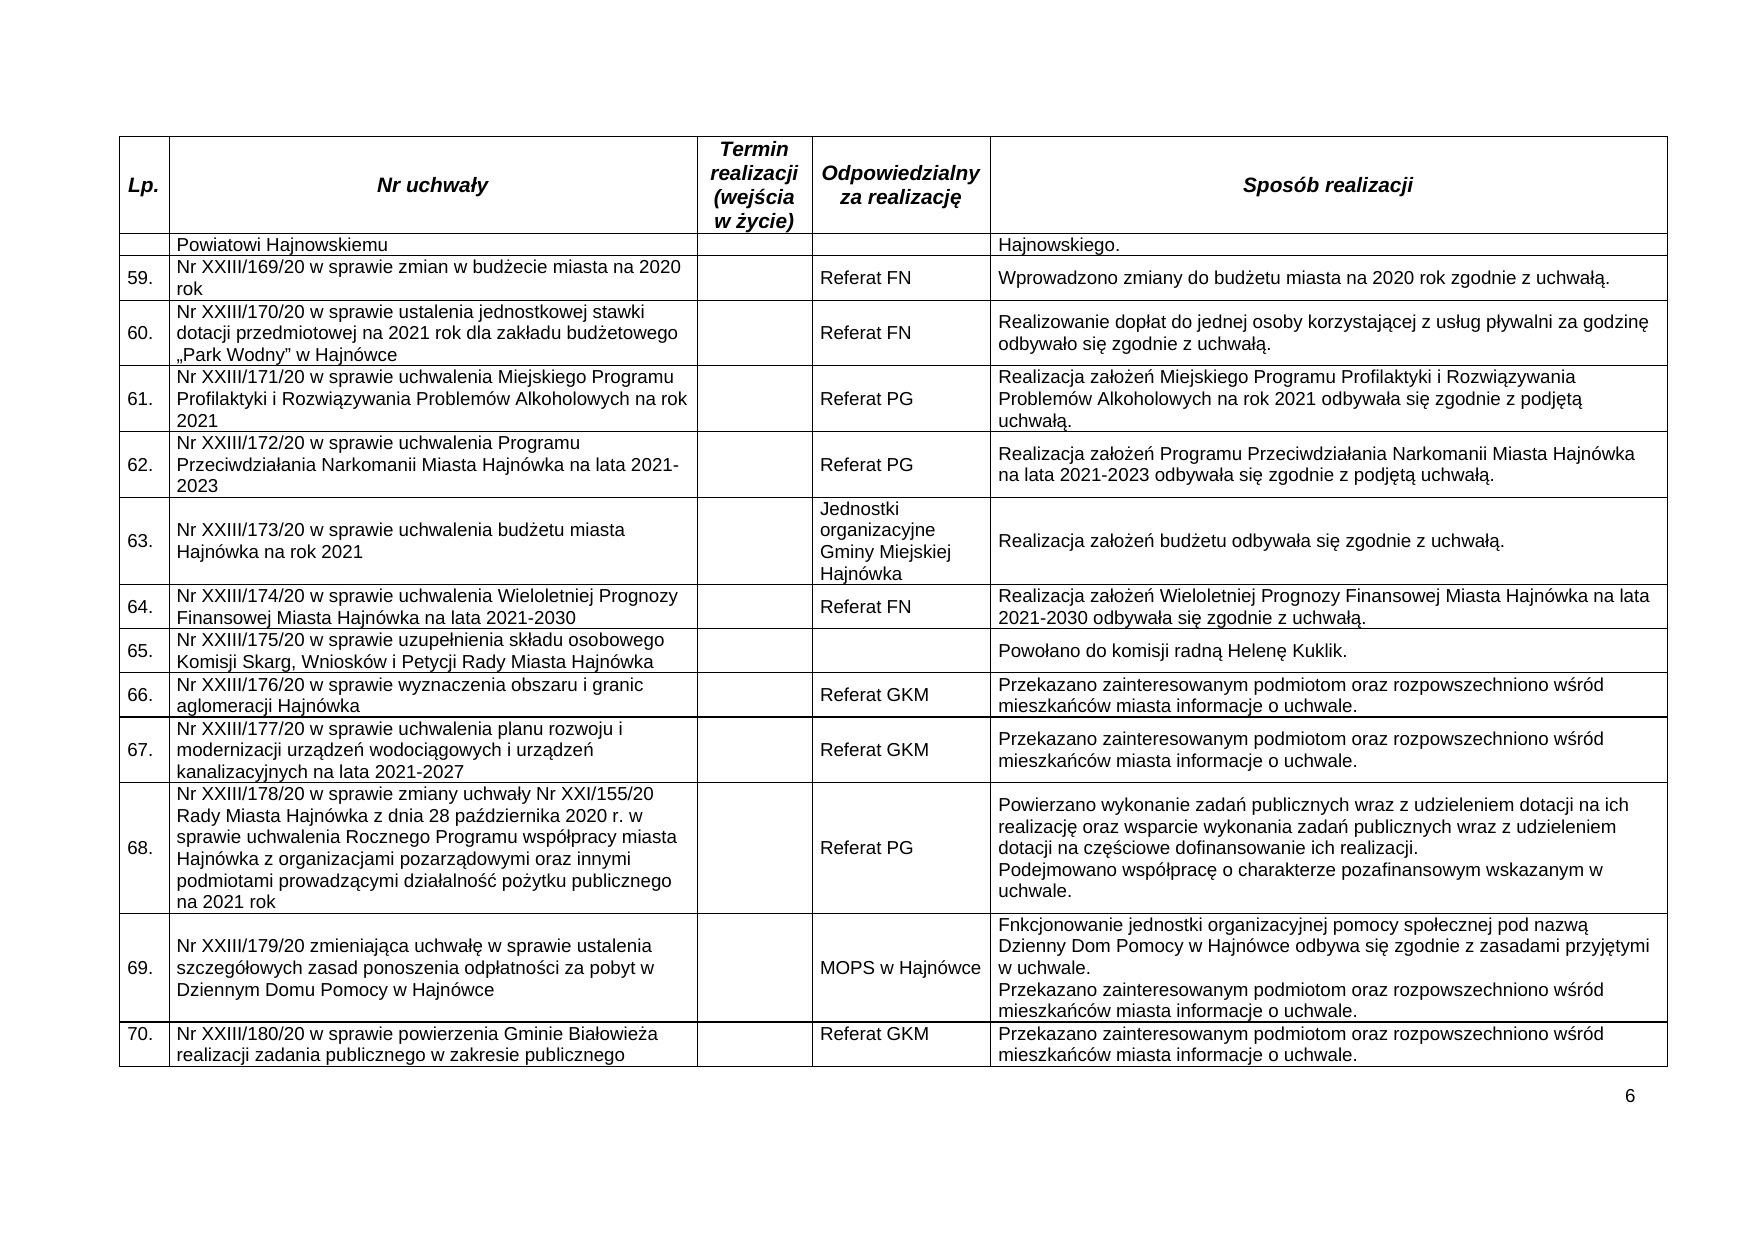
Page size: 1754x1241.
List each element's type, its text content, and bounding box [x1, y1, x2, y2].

table_header Lp. [120, 137, 169, 233]
table_cell [698, 718, 812, 782]
table_cell [120, 718, 169, 782]
table_cell [813, 629, 990, 672]
table_cell Referat PG [813, 783, 990, 913]
table_cell [120, 1023, 169, 1066]
table_cell Jednostki organizacyjne Gminy Miejskiej Hajnówka [813, 498, 990, 584]
table_cell Realizowanie dopłat do jednej osoby korzystającej z usług pływalni za godzinę odbywało się zgodnie z uchwałą. [991, 301, 1667, 365]
table_cell Wprowadzono zmiany do budżetu miasta na 2020 rok zgodnie z uchwałą. [991, 256, 1667, 299]
table_cell [698, 432, 812, 497]
table_cell Referat FN [813, 301, 990, 365]
table_cell Realizacja założeń Programu Przeciwdziałania Narkomanii Miasta Hajnówka na lata 2021-2023 odbywała się zgodnie z podjętą uchwałą. [991, 432, 1667, 497]
table_cell Nr XXIII/173/20 w sprawie uchwalenia budżetu miasta Hajnówka na rok 2021 [170, 498, 697, 584]
table_cell [120, 914, 169, 1021]
table_cell Referat GKM [813, 1023, 990, 1066]
table_cell Nr XXIII/180/20 w sprawie powierzenia Gminie Białowieża realizacji zadania publicznego w zakresie publicznego [170, 1023, 697, 1066]
table_cell [698, 366, 812, 431]
table_cell [698, 783, 812, 913]
table_cell [120, 673, 169, 716]
table_cell Powiatowi Hajnowskiemu [170, 234, 697, 255]
table_cell [120, 234, 169, 255]
table_header Sposób realizacji [991, 137, 1667, 233]
table_cell [698, 234, 812, 255]
table_cell Referat PG [813, 432, 990, 497]
table_cell Przekazano zainteresowanym podmiotom oraz rozpowszechniono wśród mieszkańców miasta informacje o uchwale. [991, 718, 1667, 782]
table_cell Przekazano zainteresowanym podmiotom oraz rozpowszechniono wśród mieszkańców miasta informacje o uchwale. [991, 1023, 1667, 1066]
table_cell Powierzano wykonanie zadań publicznych wraz z udzieleniem dotacji na ich realizację oraz wsparcie wykonania zadań publicznych wraz z udzieleniem dotacji na częściowe dofinansowanie ich realizacji. Podejmowano współpracę o charakterze pozafinansowym wskazanym w uchwale. [991, 783, 1667, 913]
table_cell [120, 301, 169, 365]
table_cell [698, 1023, 812, 1066]
table_cell Realizacja założeń budżetu odbywała się zgodnie z uchwałą. [991, 498, 1667, 584]
table_cell [120, 498, 169, 584]
table_cell [813, 234, 990, 255]
table_header Odpowiedzialny za realizację [813, 137, 990, 233]
table_cell Nr XXIII/178/20 w sprawie zmiany uchwały Nr XXI/155/20 Rady Miasta Hajnówka z dnia 28 października 2020 r. w sprawie uchwalenia Rocznego Programu współpracy miasta Hajnówka z organizacjami pozarządowymi oraz innymi podmiotami prowadzącymi działalność pożytku publicznego na 2021 rok [170, 783, 697, 913]
table_cell Realizacja założeń Wieloletniej Prognozy Finansowej Miasta Hajnówka na lata 2021-2030 odbywała się zgodnie z uchwałą. [991, 585, 1667, 628]
table_cell MOPS w Hajnówce [813, 914, 990, 1021]
table_cell Nr XXIII/171/20 w sprawie uchwalenia Miejskiego Programu Profilaktyki i Rozwiązywania Problemów Alkoholowych na rok 2021 [170, 366, 697, 431]
table_cell Nr XXIII/179/20 zmieniająca uchwałę w sprawie ustalenia szczegółowych zasad ponoszenia odpłatności za pobyt w Dziennym Domu Pomocy w Hajnówce [170, 914, 697, 1021]
table_cell Nr XXIII/172/20 w sprawie uchwalenia Programu Przeciwdziałania Narkomanii Miasta Hajnówka na lata 2021-2023 [170, 432, 697, 497]
table_cell [120, 629, 169, 672]
table_cell [120, 783, 169, 913]
table_cell Nr XXIII/176/20 w sprawie wyznaczenia obszaru i granic aglomeracji Hajnówka [170, 673, 697, 716]
table_cell Referat GKM [813, 673, 990, 716]
table_cell [120, 366, 169, 431]
table_cell [698, 914, 812, 1021]
table_cell Referat GKM [813, 718, 990, 782]
table_cell Realizacja założeń Miejskiego Programu Profilaktyki i Rozwiązywania Problemów Alkoholowych na rok 2021 odbywała się zgodnie z podjętą uchwałą. [991, 366, 1667, 431]
table_header Termin realizacji (wejścia w życie) [698, 137, 812, 233]
table_cell [698, 301, 812, 365]
table_cell Referat FN [813, 585, 990, 628]
table_cell Referat FN [813, 256, 990, 299]
table_cell Nr XXIII/175/20 w sprawie uzupełnienia składu osobowego Komisji Skarg, Wniosków i Petycji Rady Miasta Hajnówka [170, 629, 697, 672]
table_cell [698, 498, 812, 584]
table_cell Nr XXIII/170/20 w sprawie ustalenia jednostkowej stawki dotacji przedmiotowej na 2021 rok dla zakładu budżetowego „Park Wodny” w Hajnówce [170, 301, 697, 365]
table_cell [698, 585, 812, 628]
table_cell Hajnowskiego. [991, 234, 1667, 255]
table_cell [698, 629, 812, 672]
table_cell [698, 673, 812, 716]
table_cell Nr XXIII/169/20 w sprawie zmian w budżecie miasta na 2020 rok [170, 256, 697, 299]
table_cell Fnkcjonowanie jednostki organizacyjnej pomocy społecznej pod nazwą Dzienny Dom Pomocy w Hajnówce odbywa się zgodnie z zasadami przyjętymi w uchwale. Przekazano zainteresowanym podmiotom oraz rozpowszechniono wśród mieszkańców miasta informacje o uchwale. [991, 914, 1667, 1021]
table_cell [120, 256, 169, 299]
table_cell Referat PG [813, 366, 990, 431]
table_cell Przekazano zainteresowanym podmiotom oraz rozpowszechniono wśród mieszkańców miasta informacje o uchwale. [991, 673, 1667, 716]
table_cell Nr XXIII/174/20 w sprawie uchwalenia Wieloletniej Prognozy Finansowej Miasta Hajnówka na lata 2021-2030 [170, 585, 697, 628]
table_cell [698, 256, 812, 299]
table_cell [120, 432, 169, 497]
table_cell Powołano do komisji radną Helenę Kuklik. [991, 629, 1667, 672]
table_header Nr uchwały [170, 137, 697, 233]
table_cell Nr XXIII/177/20 w sprawie uchwalenia planu rozwoju i modernizacji urządzeń wodociągowych i urządzeń kanalizacyjnych na lata 2021-2027 [170, 718, 697, 782]
table_cell [120, 585, 169, 628]
